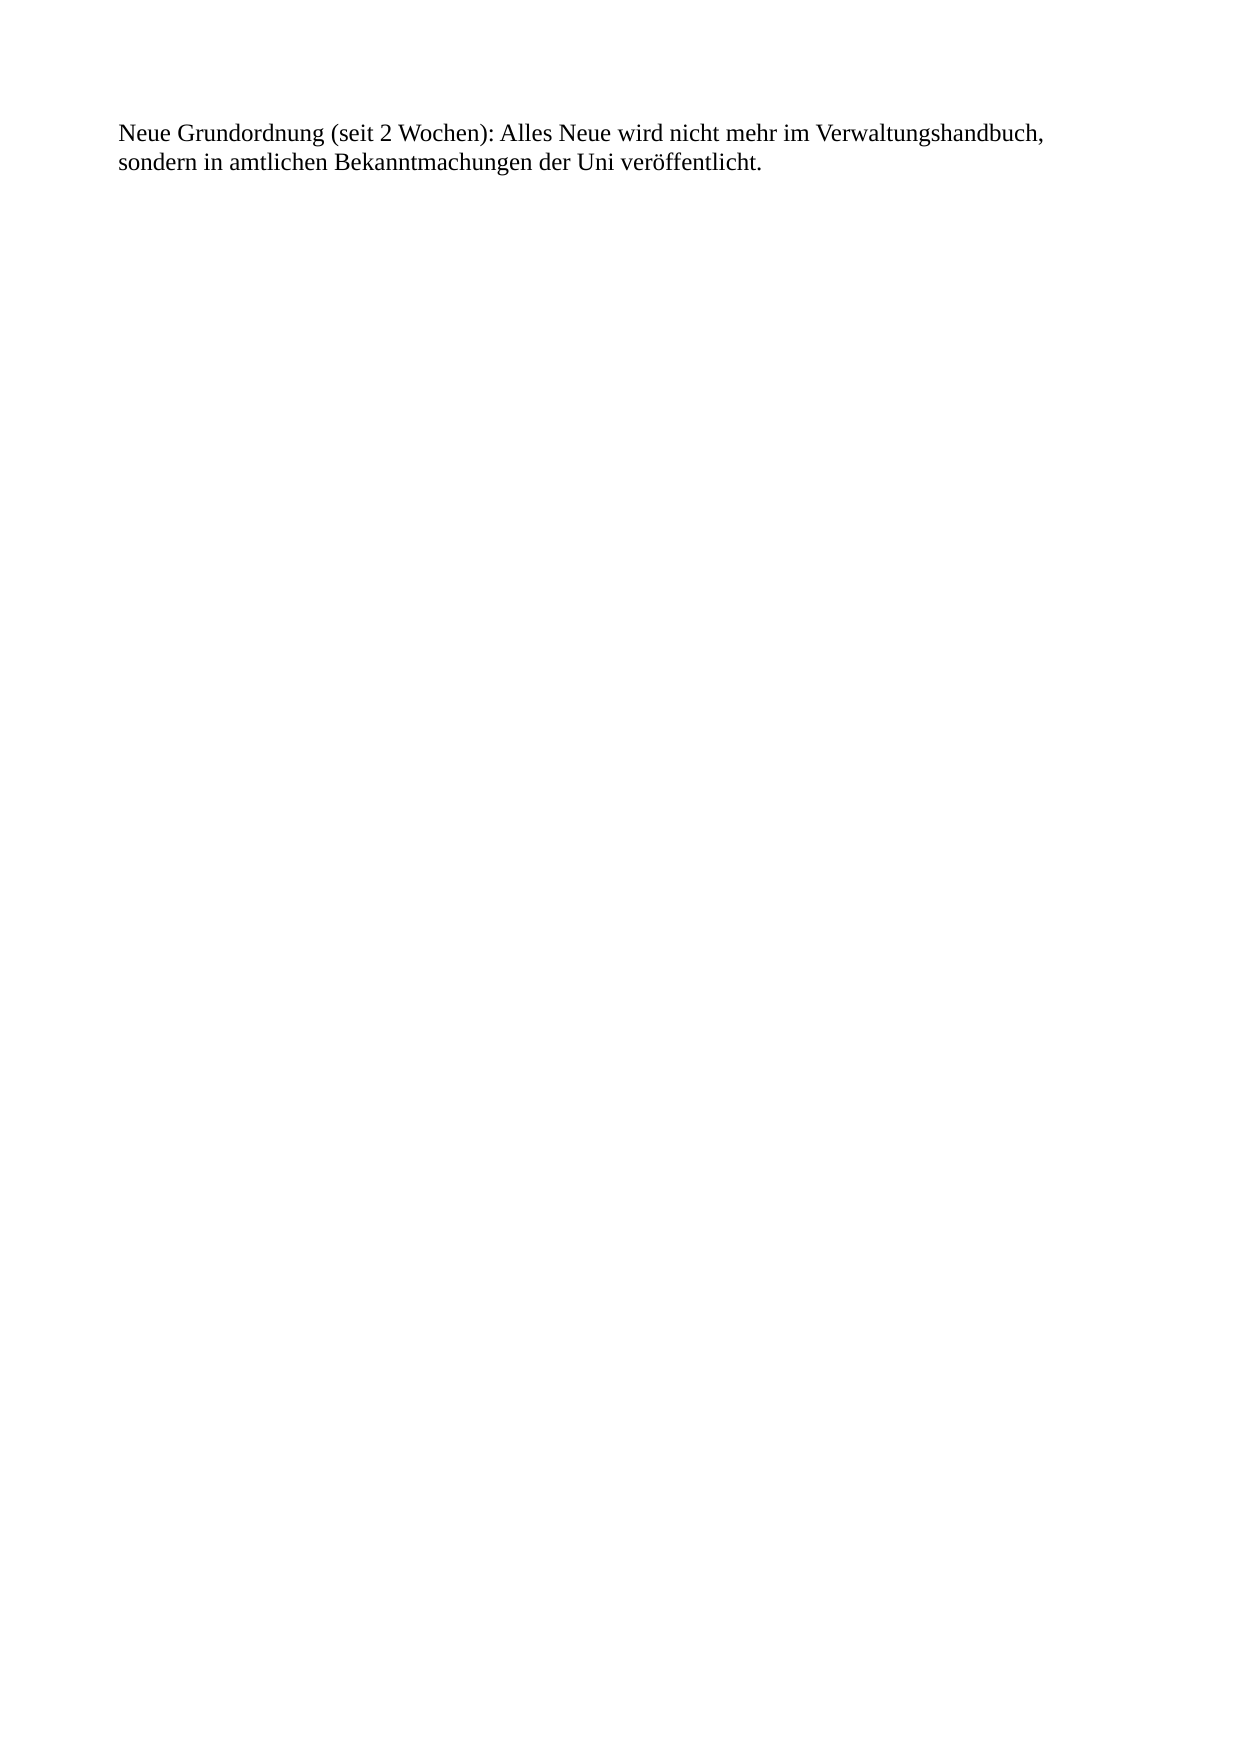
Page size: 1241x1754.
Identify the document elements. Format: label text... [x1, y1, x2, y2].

text Neue Grundordnung (seit 2 Wochen): Alles Neue wird nicht mehr im Verwaltungshandbuch, sondern in amtlichen Bekanntmachungen der Uni veröffentlicht. [118, 118, 1122, 176]
